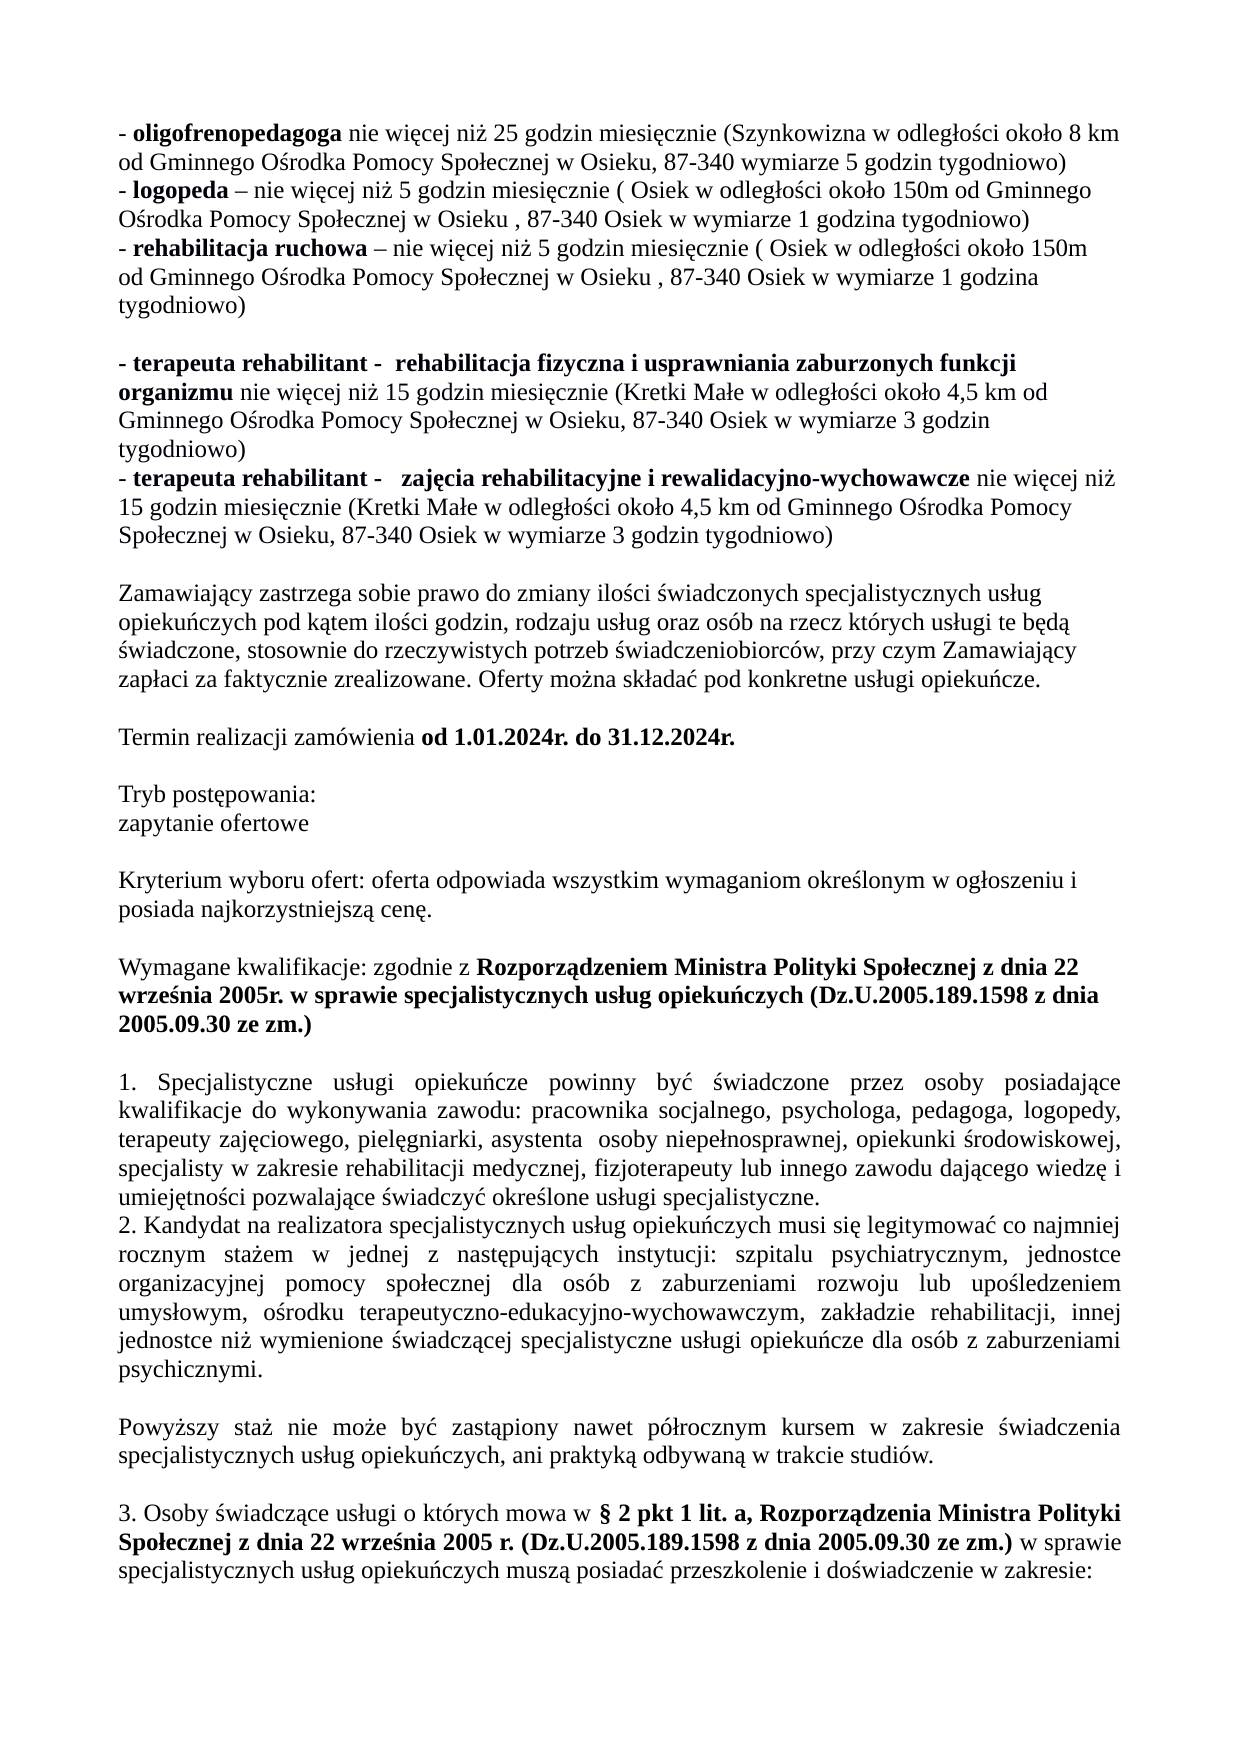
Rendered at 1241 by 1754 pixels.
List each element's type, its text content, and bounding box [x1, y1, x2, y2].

text Kryterium wyboru ofert: oferta odpowiada wszystkim wymaganiom określonym w ogłoszeniu i posiada najkorzystniejszą cenę. [118, 866, 1122, 923]
text zapytanie ofertowe [118, 808, 1122, 837]
text Zamawiający zastrzega sobie prawo do zmiany ilości świadczonych specjalistycznych usług [118, 578, 1122, 607]
text 2. Kandydat na realizatora specjalistycznych usług opiekuńczych musi się legitymować co najmniej rocznym stażem w jednej z następujących instytucji: szpitalu psychiatrycznym, jednostce organizacyjnej pomocy społecznej dla osób z zaburzeniami rozwoju lub upośledzeniem umysłowym, ośrodku terapeutyczno-edukacyjno-wychowawczym, zakładzie rehabilitacji, innej jednostce niż wymienione świadczącej specjalistyczne usługi opiekuńcze dla osób z zaburzeniami psychicznymi. [118, 1211, 1122, 1383]
text świadczone, stosownie do rzeczywistych potrzeb świadczeniobiorców, przy czym Zamawiający [118, 636, 1122, 664]
text Termin realizacji zamówienia od 1.01.2024r. do 31.12.2024r. [118, 722, 1122, 751]
text opiekuńczych pod kątem ilości godzin, rodzaju usług oraz osób na rzecz których usługi te będą [118, 607, 1122, 636]
text 3. Osoby świadczące usługi o których mowa w § 2 pkt 1 lit. a, Rozporządzenia Ministra Polityki Społecznej z dnia 22 września 2005 r. (Dz.U.2005.189.1598 z dnia 2005.09.30 ze zm.) w sprawie specjalistycznych usług opiekuńczych muszą posiadać przeszkolenie i doświadczenie w zakresie: [118, 1498, 1122, 1584]
text Tryb postępowania: [118, 779, 1122, 808]
text Powyższy staż nie może być zastąpiony nawet półrocznym kursem w zakresie świadczenia specjalistycznych usług opiekuńczych, ani praktyką odbywaną w trakcie studiów. [118, 1412, 1122, 1469]
text - logopeda – nie więcej niż 5 godzin miesięcznie ( Osiek w odległości około 150m od Gminnego Ośrodka Pomocy Społecznej w Osieku , 87-340 Osiek w wymiarze 1 godzina tygodniowo) [118, 176, 1122, 233]
text Wymagane kwalifikacje: zgodnie z Rozporządzeniem Ministra Polityki Społecznej z dnia 22 września 2005r. w sprawie specjalistycznych usług opiekuńczych (Dz.U.2005.189.1598 z dnia 2005.09.30 ze zm.) [118, 952, 1122, 1038]
text - rehabilitacja ruchowa – nie więcej niż 5 godzin miesięcznie ( Osiek w odległości około 150m od Gminnego Ośrodka Pomocy Społecznej w Osieku , 87-340 Osiek w wymiarze 1 godzina tygodniowo) [118, 233, 1122, 319]
text - terapeuta rehabilitant - rehabilitacja fizyczna i usprawniania zaburzonych funkcji organizmu nie więcej niż 15 godzin miesięcznie (Kretki Małe w odległości około 4,5 km od Gminnego Ośrodka Pomocy Społecznej w Osieku, 87-340 Osiek w wymiarze 3 godzin tygodniowo) [118, 348, 1122, 463]
text - terapeuta rehabilitant - zajęcia rehabilitacyjne i rewalidacyjno-wychowawcze nie więcej niż 15 godzin miesięcznie (Kretki Małe w odległości około 4,5 km od Gminnego Ośrodka Pomocy Społecznej w Osieku, 87-340 Osiek w wymiarze 3 godzin tygodniowo) [118, 463, 1122, 549]
text zapłaci za faktycznie zrealizowane. Oferty można składać pod konkretne usługi opiekuńcze. [118, 664, 1122, 693]
text 1. Specjalistyczne usługi opiekuńcze powinny być świadczone przez osoby posiadające kwalifikacje do wykonywania zawodu: pracownika socjalnego, psychologa, pedagoga, logopedy, terapeuty zajęciowego, pielęgniarki, asystenta osoby niepełnosprawnej, opiekunki środowiskowej, specjalisty w zakresie rehabilitacji medycznej, fizjoterapeuty lub innego zawodu dającego wiedzę i umiejętności pozwalające świadczyć określone usługi specjalistyczne. [118, 1067, 1122, 1211]
text - oligofrenopedagoga nie więcej niż 25 godzin miesięcznie (Szynkowizna w odległości około 8 km od Gminnego Ośrodka Pomocy Społecznej w Osieku, 87-340 wymiarze 5 godzin tygodniowo) [118, 118, 1122, 176]
